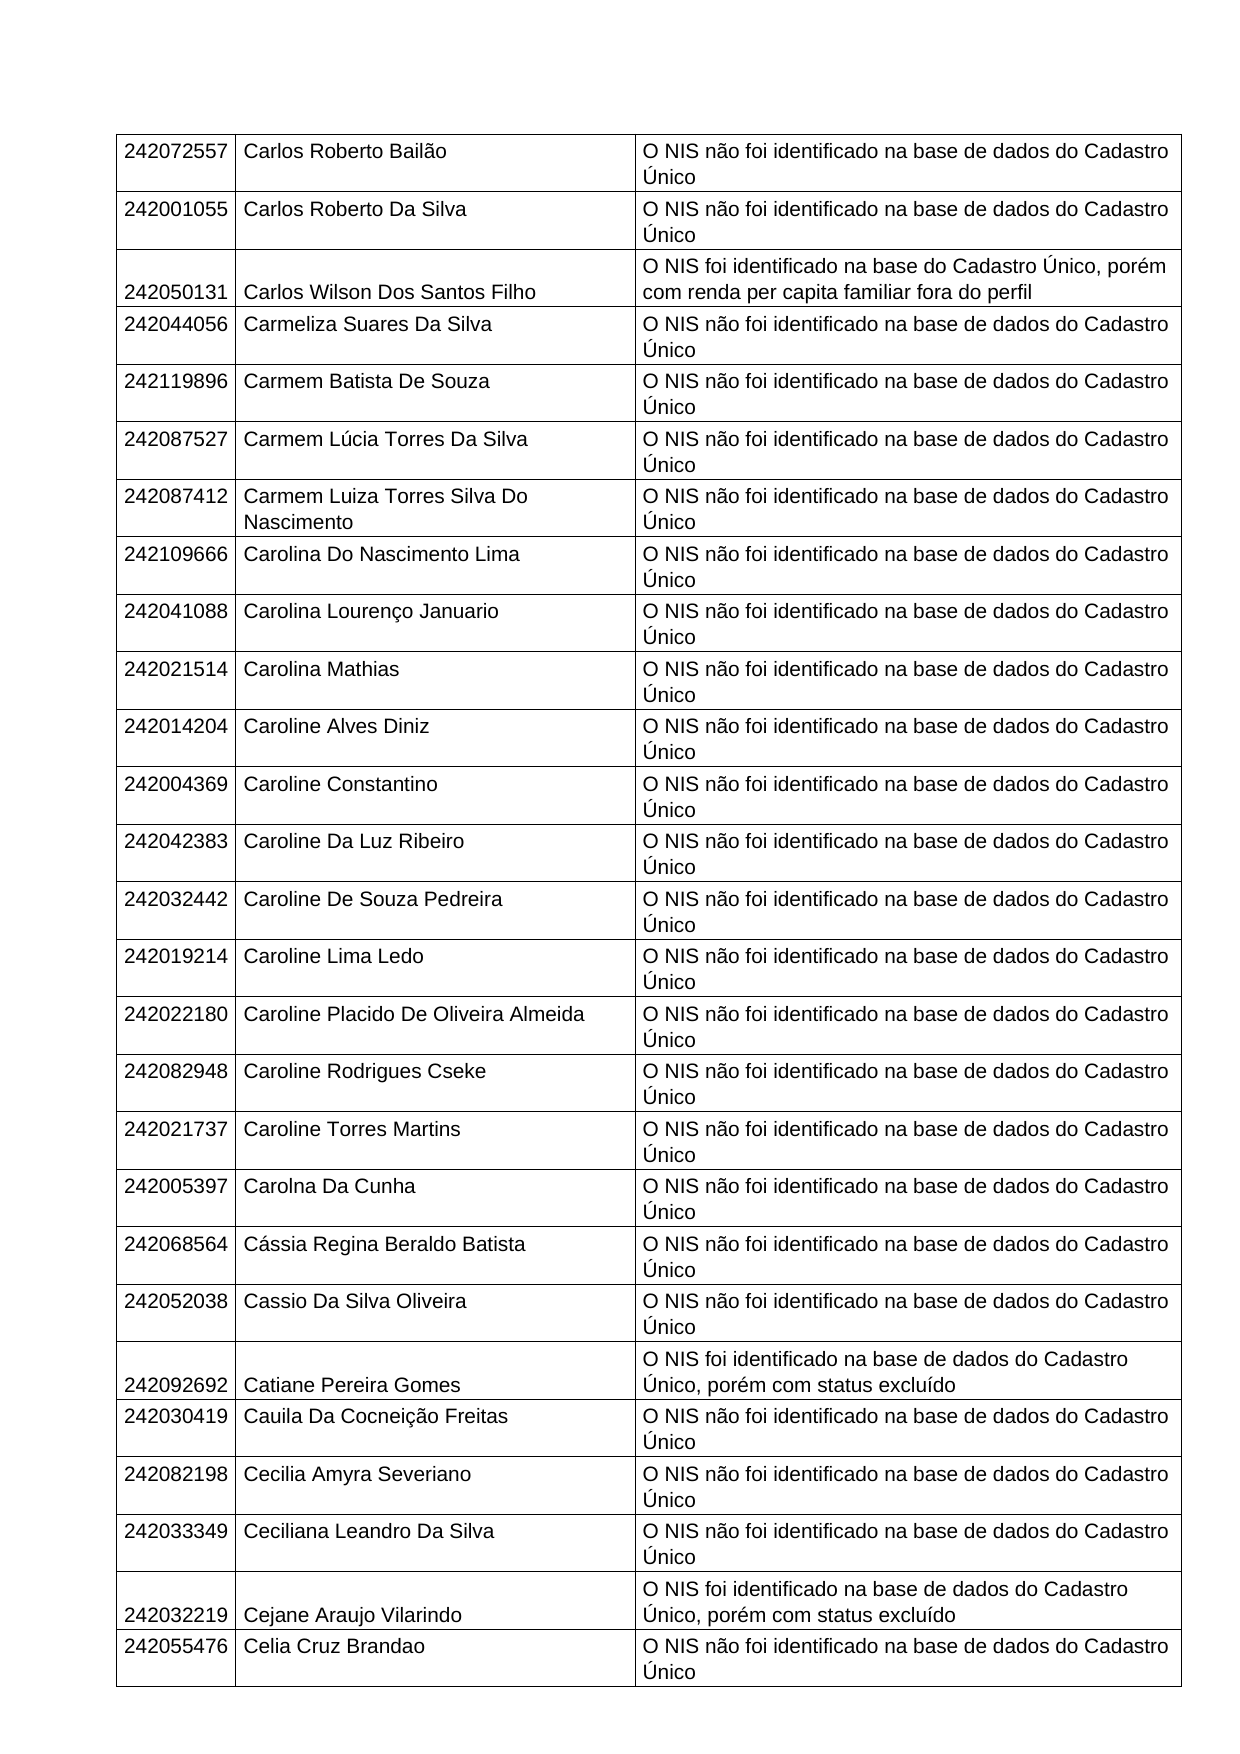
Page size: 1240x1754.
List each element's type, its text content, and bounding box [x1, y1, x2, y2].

table_cell O NIS não foi identificado na base de dados do Cadastro Único [636, 1400, 1181, 1456]
table_cell Carolina Do Nascimento Lima [236, 537, 635, 593]
table_cell Celia Cruz Brandao [236, 1630, 635, 1686]
table_cell Cássia Regina Beraldo Batista [236, 1227, 635, 1283]
table_cell 242032442 [117, 882, 235, 938]
table_cell O NIS não foi identificado na base de dados do Cadastro Único [636, 1112, 1181, 1168]
table_cell Caroline Placido De Oliveira Almeida [236, 997, 635, 1053]
table_cell 242087527 [117, 422, 235, 478]
table_cell O NIS não foi identificado na base de dados do Cadastro Único [636, 1515, 1181, 1571]
table_cell 242072557 [117, 135, 235, 191]
table_cell 242109666 [117, 537, 235, 593]
table_cell 242092692 [117, 1342, 235, 1398]
table_cell 242033349 [117, 1515, 235, 1571]
table_cell Caroline De Souza Pedreira [236, 882, 635, 938]
table_cell Caroline Lima Ledo [236, 940, 635, 996]
table_cell 242044056 [117, 307, 235, 363]
table_cell Caroline Da Luz Ribeiro [236, 825, 635, 881]
table_cell Carolna Da Cunha [236, 1170, 635, 1226]
table_cell Carmem Luiza Torres Silva Do Nascimento [236, 480, 635, 536]
table_cell O NIS foi identificado na base de dados do Cadastro Único, porém com status excluído [636, 1572, 1181, 1628]
table_cell O NIS não foi identificado na base de dados do Cadastro Único [636, 1055, 1181, 1111]
table_cell O NIS não foi identificado na base de dados do Cadastro Único [636, 480, 1181, 536]
table_cell Carolina Mathias [236, 652, 635, 708]
table_cell O NIS não foi identificado na base de dados do Cadastro Único [636, 422, 1181, 478]
table_cell 242032219 [117, 1572, 235, 1628]
table_cell 242052038 [117, 1285, 235, 1341]
table_cell O NIS não foi identificado na base de dados do Cadastro Único [636, 135, 1181, 191]
table_cell 242050131 [117, 250, 235, 306]
table_cell O NIS não foi identificado na base de dados do Cadastro Único [636, 1227, 1181, 1283]
table_cell Carmem Batista De Souza [236, 365, 635, 421]
table_cell 242019214 [117, 940, 235, 996]
table_cell Caroline Torres Martins [236, 1112, 635, 1168]
table_cell O NIS não foi identificado na base de dados do Cadastro Único [636, 1630, 1181, 1686]
table_cell Ceciliana Leandro Da Silva [236, 1515, 635, 1571]
table_cell O NIS não foi identificado na base de dados do Cadastro Único [636, 882, 1181, 938]
table_cell O NIS foi identificado na base de dados do Cadastro Único, porém com status excluído [636, 1342, 1181, 1398]
table_cell O NIS não foi identificado na base de dados do Cadastro Único [636, 537, 1181, 593]
table_cell O NIS não foi identificado na base de dados do Cadastro Único [636, 997, 1181, 1053]
table_cell Caroline Rodrigues Cseke [236, 1055, 635, 1111]
table_cell O NIS não foi identificado na base de dados do Cadastro Único [636, 940, 1181, 996]
table_cell Carlos Roberto Bailão [236, 135, 635, 191]
table_cell 242082198 [117, 1457, 235, 1513]
table_cell O NIS não foi identificado na base de dados do Cadastro Único [636, 652, 1181, 708]
table_cell 242030419 [117, 1400, 235, 1456]
table_cell O NIS não foi identificado na base de dados do Cadastro Único [636, 710, 1181, 766]
table_cell Cassio Da Silva Oliveira [236, 1285, 635, 1341]
table_cell Catiane Pereira Gomes [236, 1342, 635, 1398]
table_cell 242014204 [117, 710, 235, 766]
table_cell O NIS não foi identificado na base de dados do Cadastro Único [636, 595, 1181, 651]
table_cell Cejane Araujo Vilarindo [236, 1572, 635, 1628]
table_cell Cecilia Amyra Severiano [236, 1457, 635, 1513]
table_cell O NIS não foi identificado na base de dados do Cadastro Único [636, 1285, 1181, 1341]
table_cell 242004369 [117, 767, 235, 823]
table_cell O NIS não foi identificado na base de dados do Cadastro Único [636, 1457, 1181, 1513]
table_cell 242022180 [117, 997, 235, 1053]
table_cell 242087412 [117, 480, 235, 536]
table_cell 242021737 [117, 1112, 235, 1168]
table_cell Carmeliza Suares Da Silva [236, 307, 635, 363]
table_cell O NIS não foi identificado na base de dados do Cadastro Único [636, 365, 1181, 421]
table_cell O NIS foi identificado na base do Cadastro Único, porém com renda per capita familiar fora do perfil [636, 250, 1181, 306]
table_cell Caroline Constantino [236, 767, 635, 823]
table_cell O NIS não foi identificado na base de dados do Cadastro Único [636, 825, 1181, 881]
table_cell 242021514 [117, 652, 235, 708]
table_cell O NIS não foi identificado na base de dados do Cadastro Único [636, 307, 1181, 363]
table_cell 242001055 [117, 192, 235, 248]
table_cell 242005397 [117, 1170, 235, 1226]
table_cell O NIS não foi identificado na base de dados do Cadastro Único [636, 192, 1181, 248]
table_cell Carlos Roberto Da Silva [236, 192, 635, 248]
table_cell 242055476 [117, 1630, 235, 1686]
table_cell 242119896 [117, 365, 235, 421]
table_cell 242082948 [117, 1055, 235, 1111]
table_cell O NIS não foi identificado na base de dados do Cadastro Único [636, 767, 1181, 823]
table_cell 242041088 [117, 595, 235, 651]
table_cell O NIS não foi identificado na base de dados do Cadastro Único [636, 1170, 1181, 1226]
table_cell 242042383 [117, 825, 235, 881]
table_cell Carmem Lúcia Torres Da Silva [236, 422, 635, 478]
table_cell 242068564 [117, 1227, 235, 1283]
table_cell Carolina Lourenço Januario [236, 595, 635, 651]
table_cell Cauila Da Cocneição Freitas [236, 1400, 635, 1456]
table_cell Carlos Wilson Dos Santos Filho [236, 250, 635, 306]
table_cell Caroline Alves Diniz [236, 710, 635, 766]
